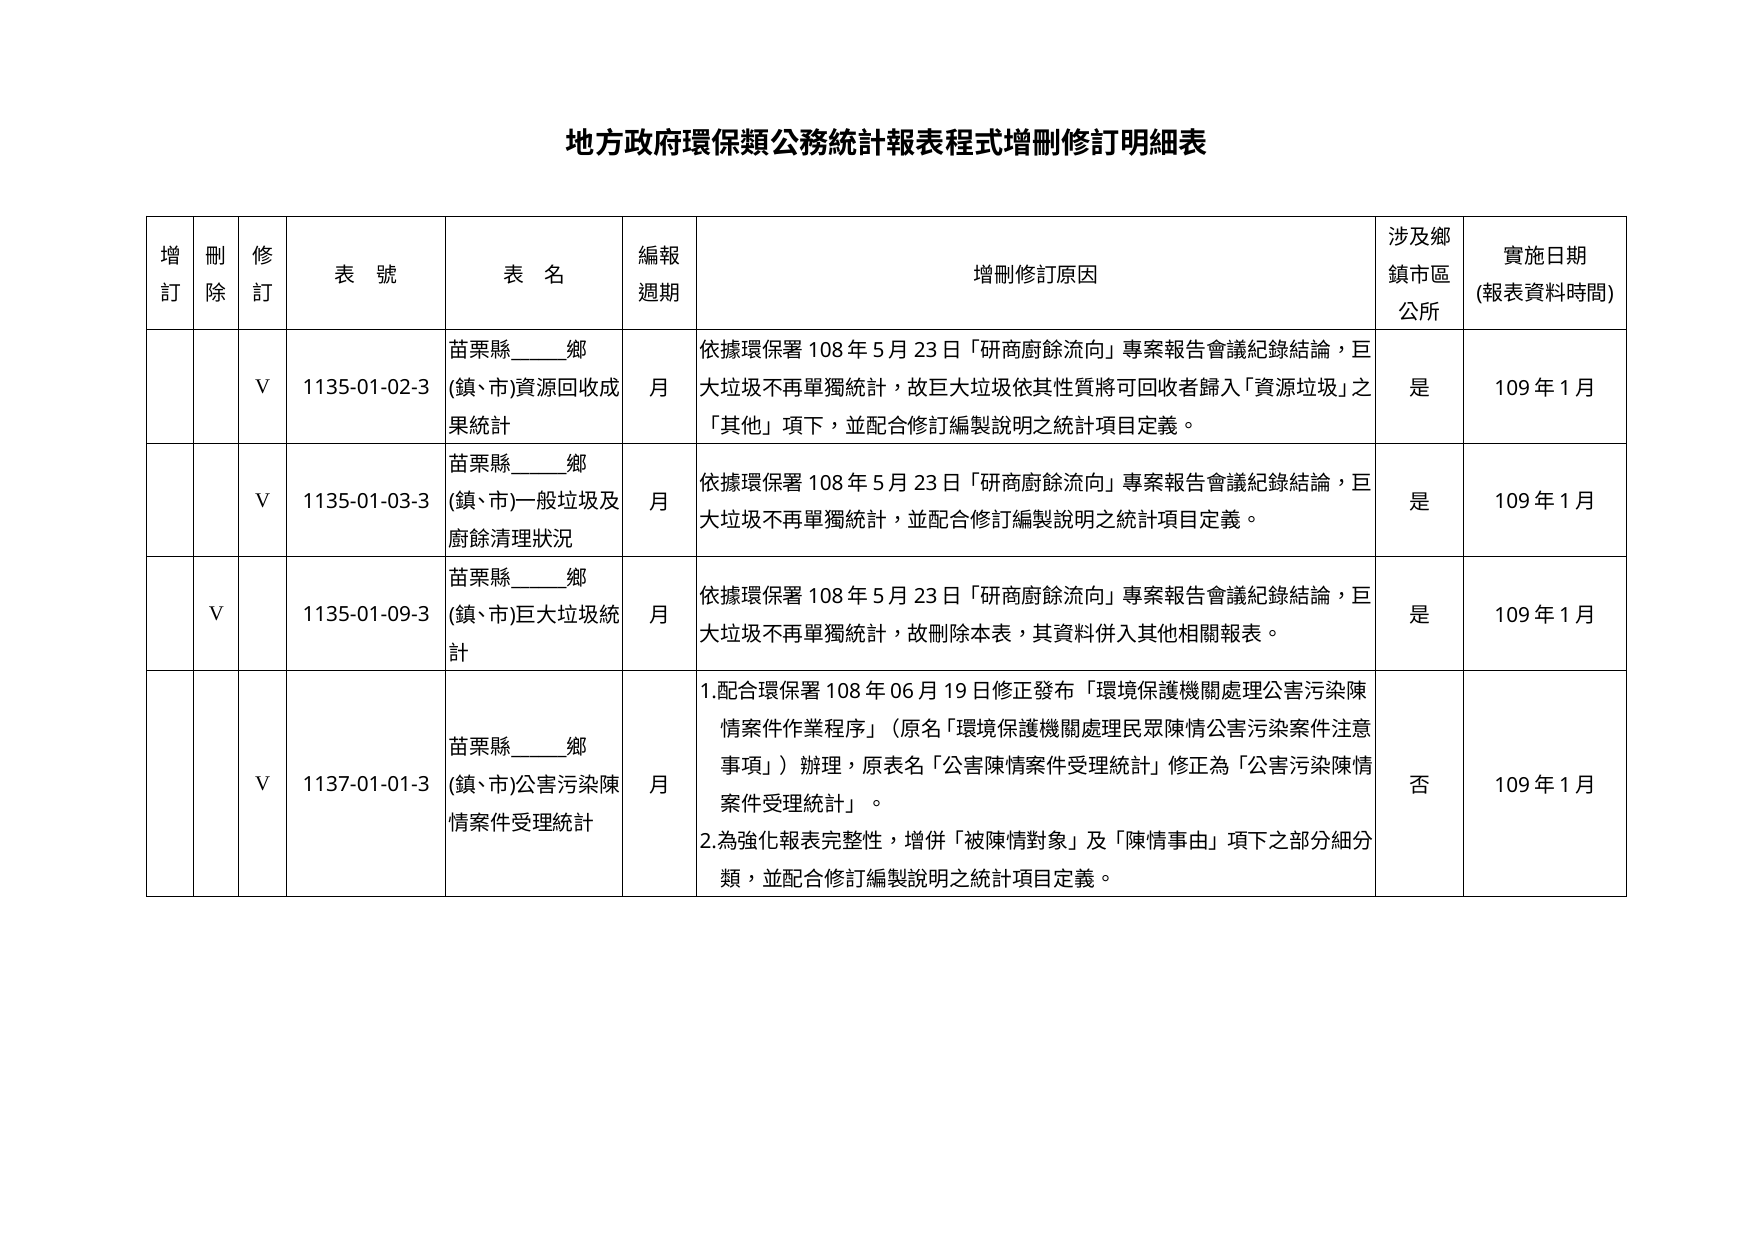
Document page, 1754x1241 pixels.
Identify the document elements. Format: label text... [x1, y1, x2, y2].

table_header 增 訂 [147, 217, 193, 329]
table_cell 月 [623, 671, 696, 896]
table_header 涉及鄉鎮市區公所 [1376, 217, 1463, 329]
table_cell [147, 444, 193, 556]
table_cell 1135-01-03-3 [287, 444, 445, 556]
table_cell 1.配合環保署108年06月19日修正發布「環境保護機關處理公害污染陳情案件作業程序」（原名「環境保護機關處理民眾陳情公害污染案件注意事項」）辦理，原表名「公害陳情案件受理統計」修正為「公害污染陳情案件受理統計」。 2.為強化報表完整性，增併「被陳情對象」及「陳情事由」項下之部分細分類，並配合修訂編製說明之統計項目定義。 [697, 671, 1375, 896]
table_cell 依據環保署108年5月23日「研商廚餘流向」專案報告會議紀錄結論，巨大垃圾不再單獨統計，並配合修訂編製說明之統計項目定義。 [697, 444, 1375, 556]
table_cell [194, 444, 238, 556]
table_cell 苗栗縣______鄉(鎮、市)資源回收成果統計 [446, 330, 622, 443]
table_cell 1135-01-02-3 [287, 330, 445, 443]
table_cell 月 [623, 330, 696, 443]
table_cell 月 [623, 444, 696, 556]
table_cell [147, 671, 193, 896]
table_cell [194, 330, 238, 443]
table_header 修 訂 [239, 217, 286, 329]
table_cell V [239, 444, 286, 556]
table_cell 1137-01-01-3 [287, 671, 445, 896]
table_cell 109年1月 [1464, 330, 1626, 443]
table_cell 109年1月 [1464, 671, 1626, 896]
table_cell [194, 671, 238, 896]
table_cell 109年1月 [1464, 444, 1626, 556]
table_header 表 名 [446, 217, 622, 329]
table_cell 1135-01-09-3 [287, 557, 445, 670]
table_cell 是 [1376, 557, 1463, 670]
table_cell [147, 330, 193, 443]
table_cell 苗栗縣______鄉(鎮、市)公害污染陳情案件受理統計 [446, 671, 622, 896]
table_cell 苗栗縣______鄉(鎮、市)巨大垃圾統計 [446, 557, 622, 670]
table_cell V [239, 330, 286, 443]
table_cell 苗栗縣______鄉(鎮、市)一般垃圾及廚餘清理狀況 [446, 444, 622, 556]
table_cell 是 [1376, 444, 1463, 556]
table_cell 否 [1376, 671, 1463, 896]
table_cell V [239, 671, 286, 896]
table_cell 依據環保署108年5月23日「研商廚餘流向」專案報告會議紀錄結論，巨大垃圾不再單獨統計，故刪除本表，其資料併入其他相關報表。 [697, 557, 1375, 670]
table_header 增刪修訂原因 [697, 217, 1375, 329]
table_header 表 號 [287, 217, 445, 329]
table_cell 依據環保署108年5月23日「研商廚餘流向」專案報告會議紀錄結論，巨大垃圾不再單獨統計，故巨大垃圾依其性質將可回收者歸入「資源垃圾」之「其他」項下，並配合修訂編製說明之統計項目定義。 [697, 330, 1375, 443]
table_cell 是 [1376, 330, 1463, 443]
text 地方政府環保類公務統計報表程式增刪修訂明細表 [150, 103, 1623, 178]
table_header 實施日期 (報表資料時間) [1464, 217, 1626, 329]
table_cell 109年1月 [1464, 557, 1626, 670]
table_header 刪 除 [194, 217, 238, 329]
table_cell V [194, 557, 238, 670]
table_cell 月 [623, 557, 696, 670]
table_cell [239, 557, 286, 670]
table_header 編報 週期 [623, 217, 696, 329]
table_cell [147, 557, 193, 670]
